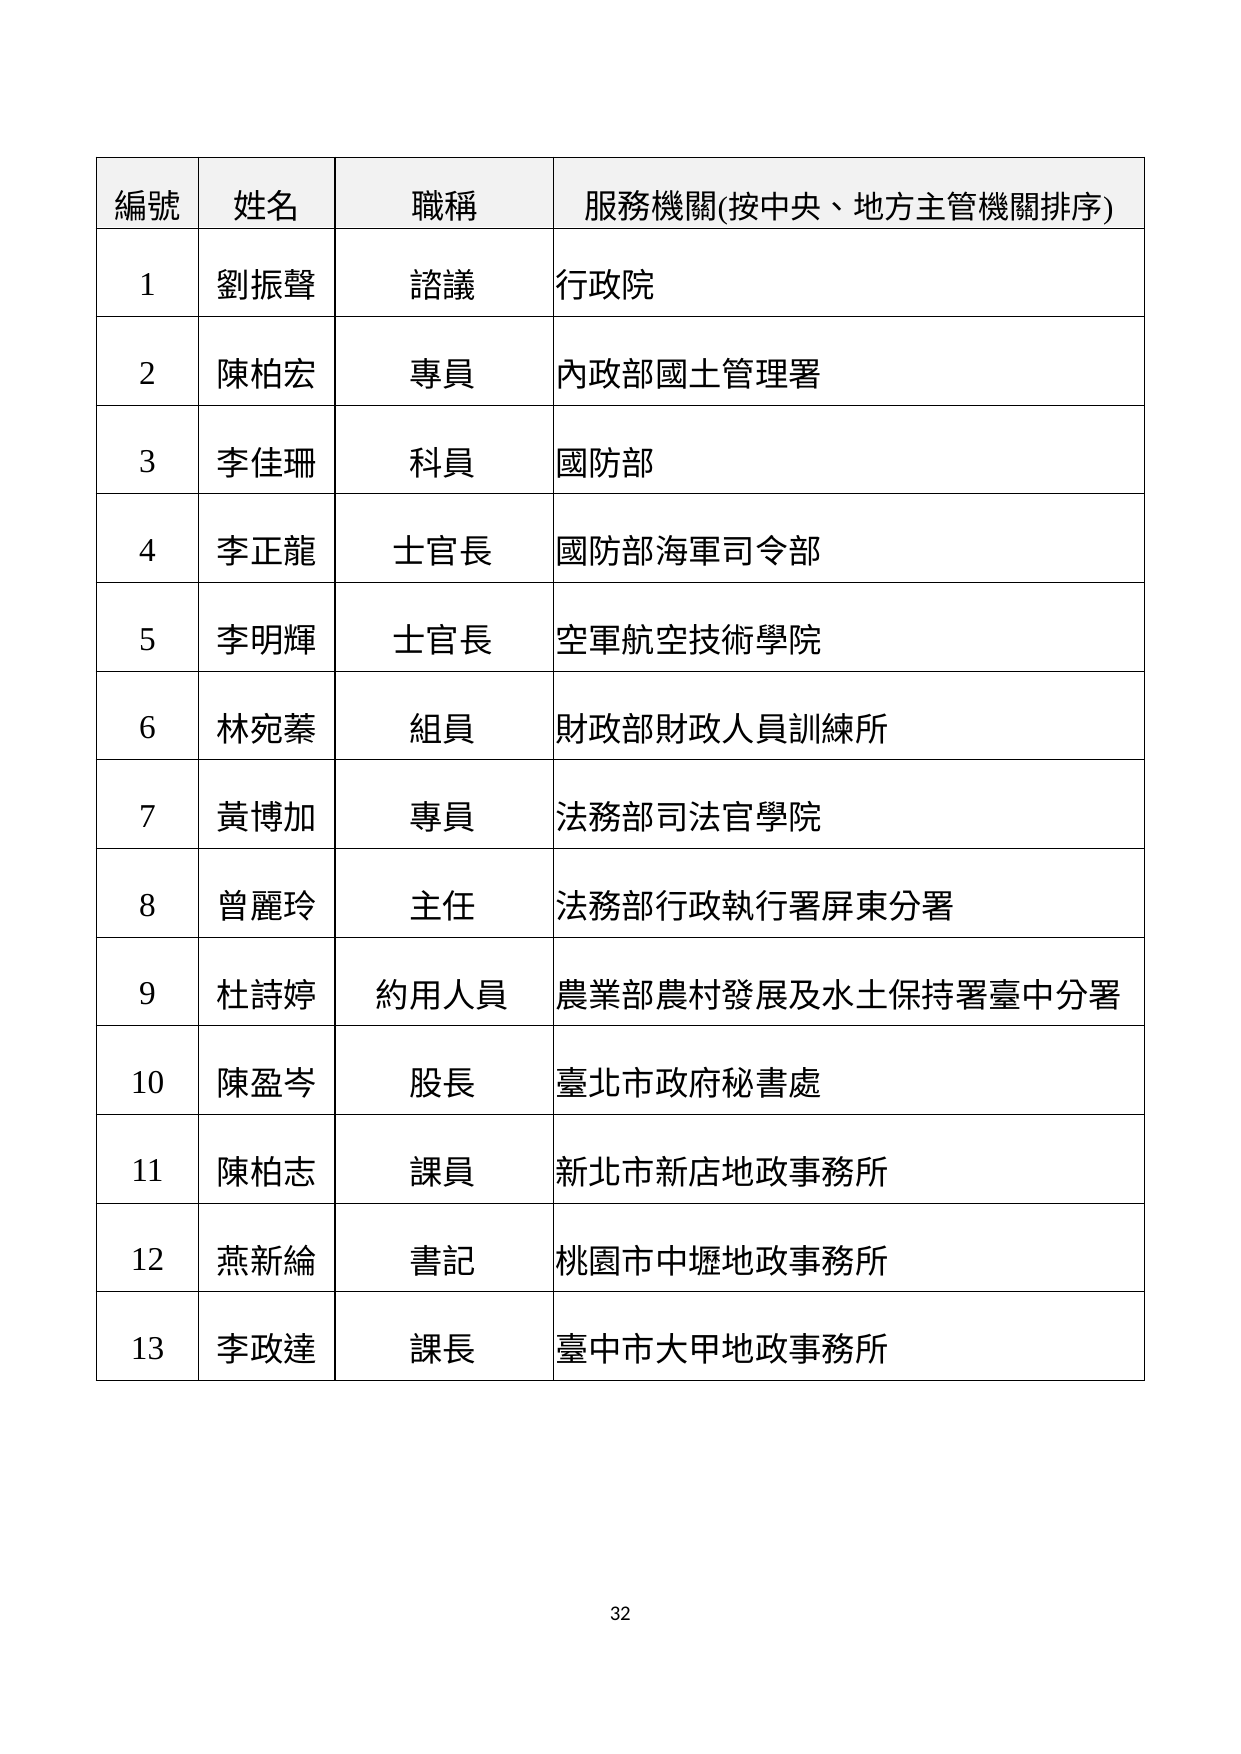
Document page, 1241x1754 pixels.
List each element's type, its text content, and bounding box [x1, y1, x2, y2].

table_cell 股長 [336, 1026, 553, 1114]
table_cell 杜詩婷 [199, 938, 334, 1025]
table_cell 陳柏志 [199, 1115, 334, 1202]
table_cell 李正龍 [199, 494, 334, 582]
table_cell 科員 [336, 406, 553, 493]
table_cell 3 [97, 406, 198, 493]
table_cell 農業部農村發展及水土保持署臺中分署 [554, 938, 1144, 1025]
table_cell 林宛蓁 [199, 672, 334, 759]
table_cell 陳柏宏 [199, 317, 334, 405]
table_cell 劉振聲 [199, 229, 334, 316]
table_cell 1 [97, 229, 198, 316]
table_cell 陳盈岑 [199, 1026, 334, 1114]
table_cell 專員 [336, 317, 553, 405]
table_cell 士官長 [336, 494, 553, 582]
table_cell 李政達 [199, 1292, 334, 1380]
table_cell 法務部司法官學院 [554, 760, 1144, 848]
table_cell 李明輝 [199, 583, 334, 671]
table_cell 李佳珊 [199, 406, 334, 493]
table_cell 11 [97, 1115, 198, 1202]
table_cell 國防部海軍司令部 [554, 494, 1144, 582]
table_cell 空軍航空技術學院 [554, 583, 1144, 671]
table_header 編號 [97, 158, 198, 227]
table_cell 書記 [336, 1204, 553, 1291]
table_header 職稱 [336, 158, 553, 227]
table_cell 新北市新店地政事務所 [554, 1115, 1144, 1202]
table_cell 8 [97, 849, 198, 937]
table_cell 財政部財政人員訓練所 [554, 672, 1144, 759]
table_cell 士官長 [336, 583, 553, 671]
table_cell 諮議 [336, 229, 553, 316]
table_cell 桃園市中壢地政事務所 [554, 1204, 1144, 1291]
table_cell 臺中市大甲地政事務所 [554, 1292, 1144, 1380]
table_cell 課員 [336, 1115, 553, 1202]
table_cell 2 [97, 317, 198, 405]
table_cell 4 [97, 494, 198, 582]
table_cell 約用人員 [336, 938, 553, 1025]
table_cell 12 [97, 1204, 198, 1291]
table_cell 13 [97, 1292, 198, 1380]
table_cell 主任 [336, 849, 553, 937]
table_cell 國防部 [554, 406, 1144, 493]
table_cell 行政院 [554, 229, 1144, 316]
table_cell 燕新綸 [199, 1204, 334, 1291]
table_cell 7 [97, 760, 198, 848]
table_cell 6 [97, 672, 198, 759]
table_cell 內政部國土管理署 [554, 317, 1144, 405]
table_cell 9 [97, 938, 198, 1025]
table_cell 臺北市政府秘書處 [554, 1026, 1144, 1114]
table_cell 法務部行政執行署屏東分署 [554, 849, 1144, 937]
table_cell 黃博加 [199, 760, 334, 848]
table_cell 課長 [336, 1292, 553, 1380]
table_header 服務機關(按中央、地方主管機關排序) [554, 158, 1144, 227]
table_cell 5 [97, 583, 198, 671]
table_cell 曾麗玲 [199, 849, 334, 937]
table_cell 組員 [336, 672, 553, 759]
table_cell 10 [97, 1026, 198, 1114]
table_header 姓名 [199, 158, 334, 227]
table_cell 專員 [336, 760, 553, 848]
